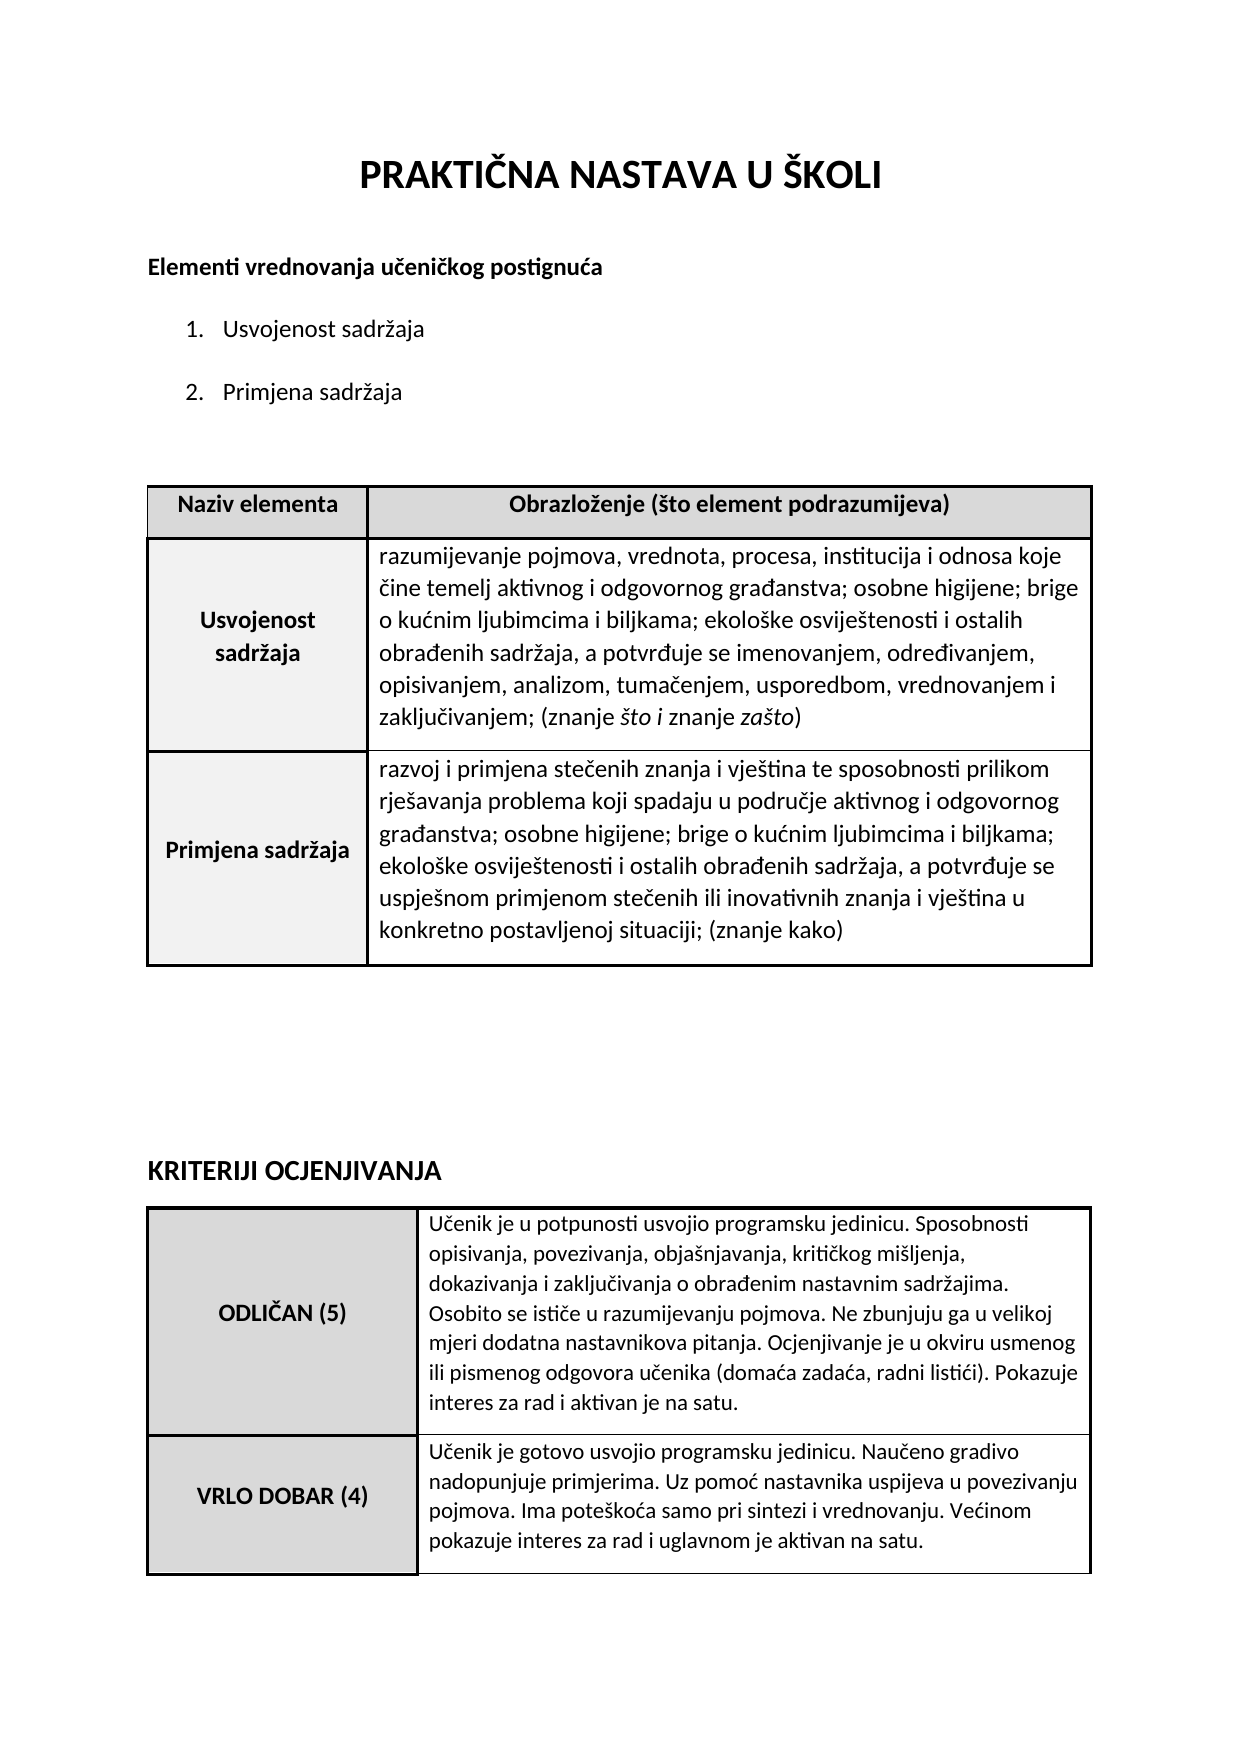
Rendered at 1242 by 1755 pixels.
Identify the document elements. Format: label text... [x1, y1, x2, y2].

table_header ODLIČAN (5) [149, 1210, 416, 1434]
table_cell razvoj i primjena stečenih znanja i vještina te sposobnosti prilikom rješavanja problema koji spadaju u područje aktivnog i odgovornog građanstva; osobne higijene; brige o kućnim ljubimcima i biljkama; ekološke osviještenosti i ostalih obrađenih sadržaja, a potvrđuje se uspješnom primjenom stečenih ili inovativnih znanja i vještina u konkretno postavljenoj situaciji; (znanje kako) [369, 751, 1090, 963]
text PRAKTIČNA NASTAVA U ŠKOLI [148, 148, 1094, 198]
text Elementi vrednovanja učeničkog postignuća [148, 251, 1094, 282]
list Primjena sadržaja [185, 376, 1094, 407]
text KRITERIJI OCJENJIVANJA [148, 1152, 1094, 1188]
table_cell razumijevanje pojmova, vrednota, procesa, institucija i odnosa koje čine temelj aktivnog i odgovornog građanstva; osobne higijene; brige o kućnim ljubimcima i biljkama; ekološke osviještenosti i ostalih obrađenih sadržaja, a potvrđuje se imenovanjem, određivanjem, opisivanjem, analizom, tumačenjem, usporedbom, vrednovanjem i zaključivanjem; (znanje što i znanje zašto) [369, 540, 1090, 750]
table_cell Primjena sadržaja [149, 753, 366, 963]
list Usvojenost sadržaja [185, 314, 1094, 344]
table_cell Usvojenost sadržaja [149, 540, 366, 750]
table_header Obrazloženje (što element podrazumijeva) [369, 488, 1090, 537]
table_header Učenik je u potpunosti usvojio programsku jedinicu. Sposobnosti opisivanja, povezivanja, objašnjavanja, kritičkog mišljenja, dokazivanja i zaključivanja o obrađenim nastavnim sadržajima. Osobito se ističe u razumijevanju pojmova. Ne zbunjuju ga u velikoj mjeri dodatna nastavnikova pitanja. Ocjenjivanje je u okviru usmenog ili pismenog odgovora učenika (domaća zadaća, radni listići). Pokazuje interes za rad i aktivan je na satu. [419, 1210, 1089, 1434]
table_header Naziv elementa [148, 488, 366, 537]
table_cell VRLO DOBAR (4) [149, 1437, 416, 1572]
table_cell Učenik je gotovo usvojio programsku jedinicu. Naučeno gradivo nadopunjuje primjerima. Uz pomoć nastavnika uspijeva u povezivanju pojmova. Ima poteškoća samo pri sintezi i vrednovanju. Većinom pokazuje interes za rad i uglavnom je aktivan na satu. [419, 1435, 1089, 1572]
